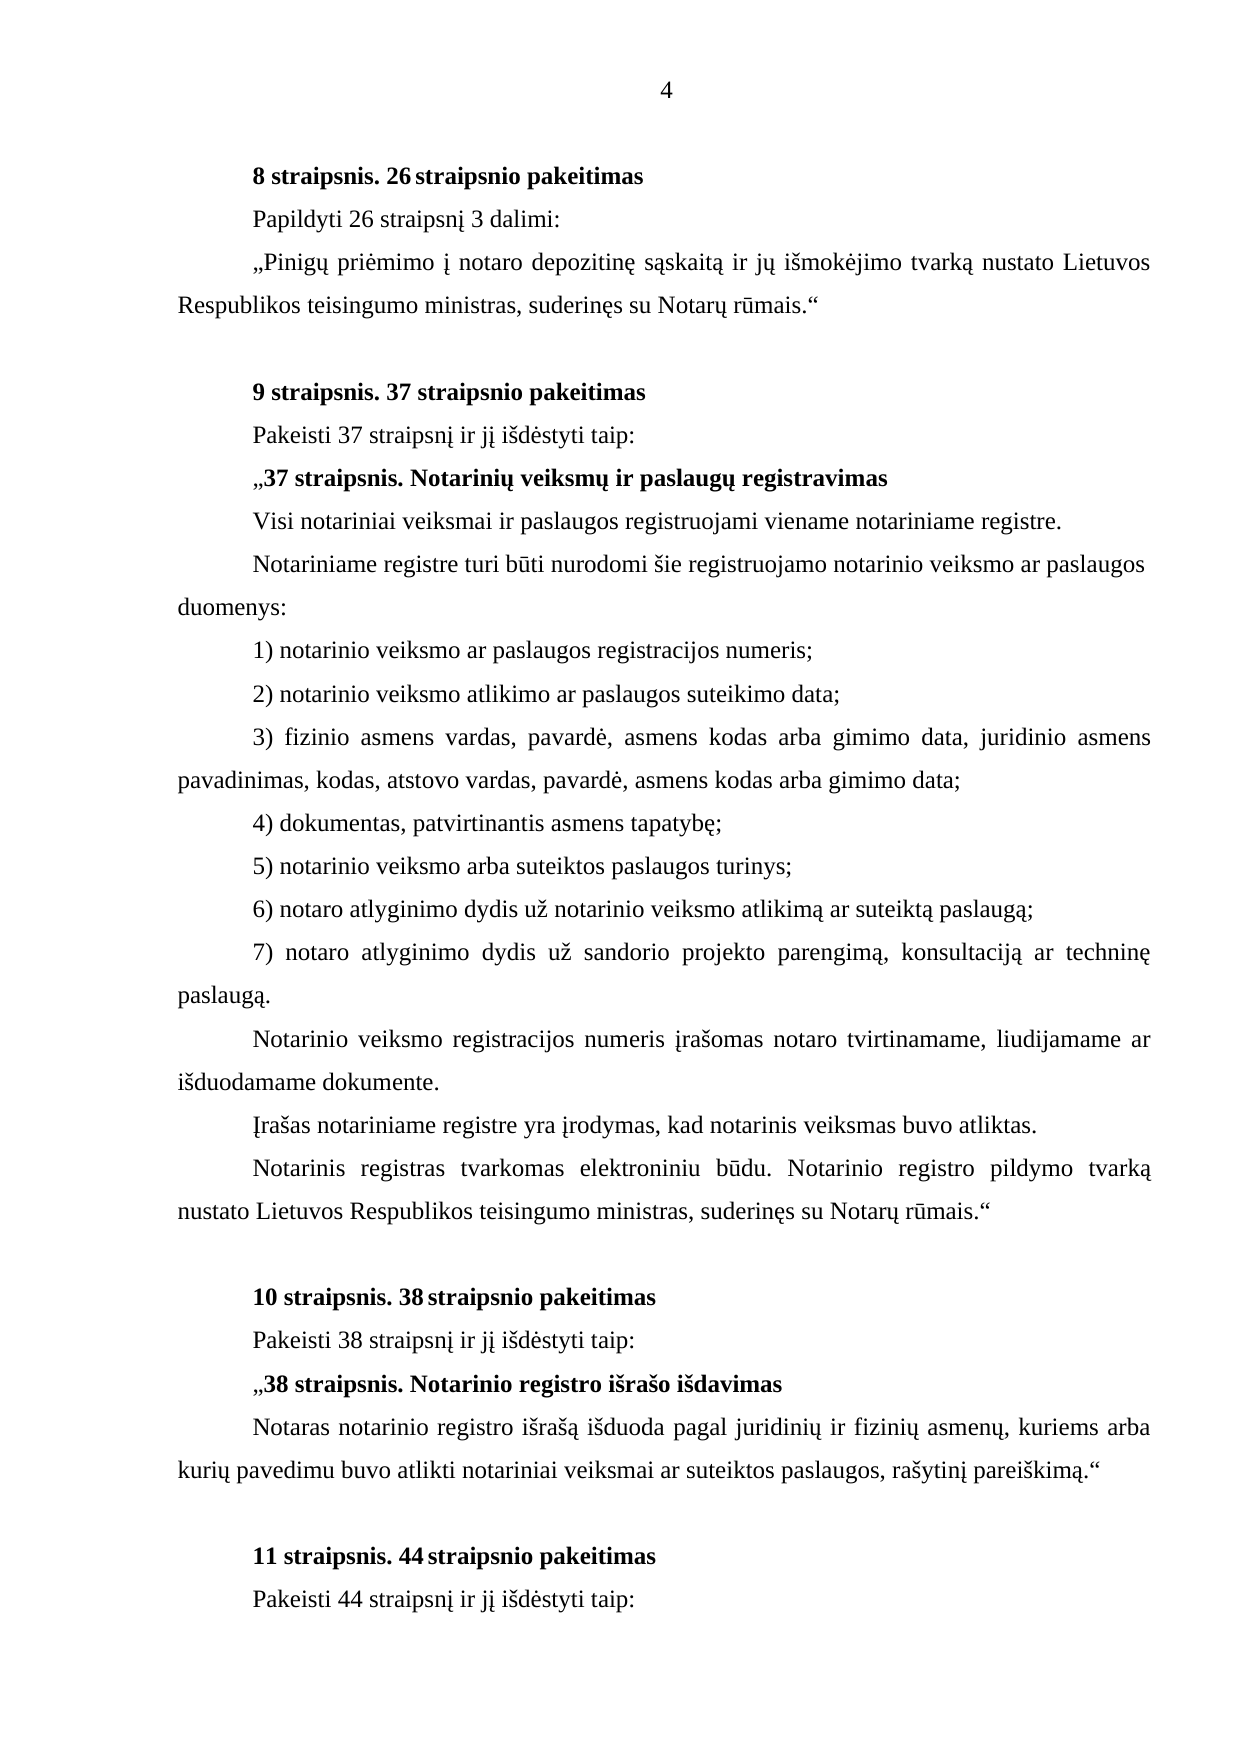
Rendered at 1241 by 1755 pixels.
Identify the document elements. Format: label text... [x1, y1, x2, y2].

text 9 straipsnis. 37 straipsnio pakeitimas [177, 377, 1152, 406]
text Notarinio veiksmo registracijos numeris įrašomas notaro tvirtinamame, liudijamame ar išduodamame dokumente. [177, 1024, 1152, 1096]
text 7) notaro atlyginimo dydis už sandorio projekto parengimą, konsultaciją ar techninę paslaugą. [177, 937, 1152, 1009]
text Pakeisti 37 straipsnį ir jį išdėstyti taip: [177, 420, 1152, 449]
text 4) dokumentas, patvirtinantis asmens tapatybę; [177, 808, 1152, 837]
text 11 straipsnis. 44 straipsnio pakeitimas [177, 1541, 1152, 1570]
text 10 straipsnis. 38 straipsnio pakeitimas [177, 1282, 1152, 1311]
text Notariniame registre turi būti nurodomi šie registruojamo notarinio veiksmo ar paslaugos duomenys: [177, 549, 1152, 621]
text 6) notaro atlyginimo dydis už notarinio veiksmo atlikimą ar suteiktą paslaugą; [177, 894, 1152, 923]
text 8 straipsnis. 26 straipsnio pakeitimas [177, 161, 1152, 190]
text Notarinis registras tvarkomas elektroniniu būdu. Notarinio registro pildymo tvarką nustato Lietuvos Respublikos teisingumo ministras, suderinęs su Notarų rūmais.“ [177, 1153, 1152, 1225]
text 5) notarinio veiksmo arba suteiktos paslaugos turinys; [177, 851, 1152, 880]
text 3) fizinio asmens vardas, pavardė, asmens kodas arba gimimo data, juridinio asmens pavadinimas, kodas, atstovo vardas, pavardė, asmens kodas arba gimimo data; [177, 722, 1152, 794]
text „38 straipsnis. Notarinio registro išrašo išdavimas [177, 1369, 1152, 1397]
text Papildyti 26 straipsnį 3 dalimi: [177, 204, 1152, 233]
text „Pinigų priėmimo į notaro depozitinę sąskaitą ir jų išmokėjimo tvarką nustato Lietuvos Respublikos teisingumo ministras, suderinęs su Notarų rūmais.“ [177, 247, 1152, 319]
text Įrašas notariniame registre yra įrodymas, kad notarinis veiksmas buvo atliktas. [177, 1110, 1152, 1139]
text 2) notarinio veiksmo atlikimo ar paslaugos suteikimo data; [177, 679, 1152, 707]
text Notaras notarinio registro išrašą išduoda pagal juridinių ir fizinių asmenų, kuriems arba kurių pavedimu buvo atlikti notariniai veiksmai ar suteiktos paslaugos, rašytinį pareiškimą.“ [177, 1412, 1152, 1484]
text „37 straipsnis. Notarinių veiksmų ir paslaugų registravimas [177, 463, 1152, 492]
text Pakeisti 44 straipsnį ir jį išdėstyti taip: [177, 1584, 1152, 1613]
text Visi notariniai veiksmai ir paslaugos registruojami viename notariniame registre. [177, 506, 1152, 535]
text Pakeisti 38 straipsnį ir jį išdėstyti taip: [177, 1326, 1152, 1354]
text 1) notarinio veiksmo ar paslaugos registracijos numeris; [177, 636, 1152, 664]
